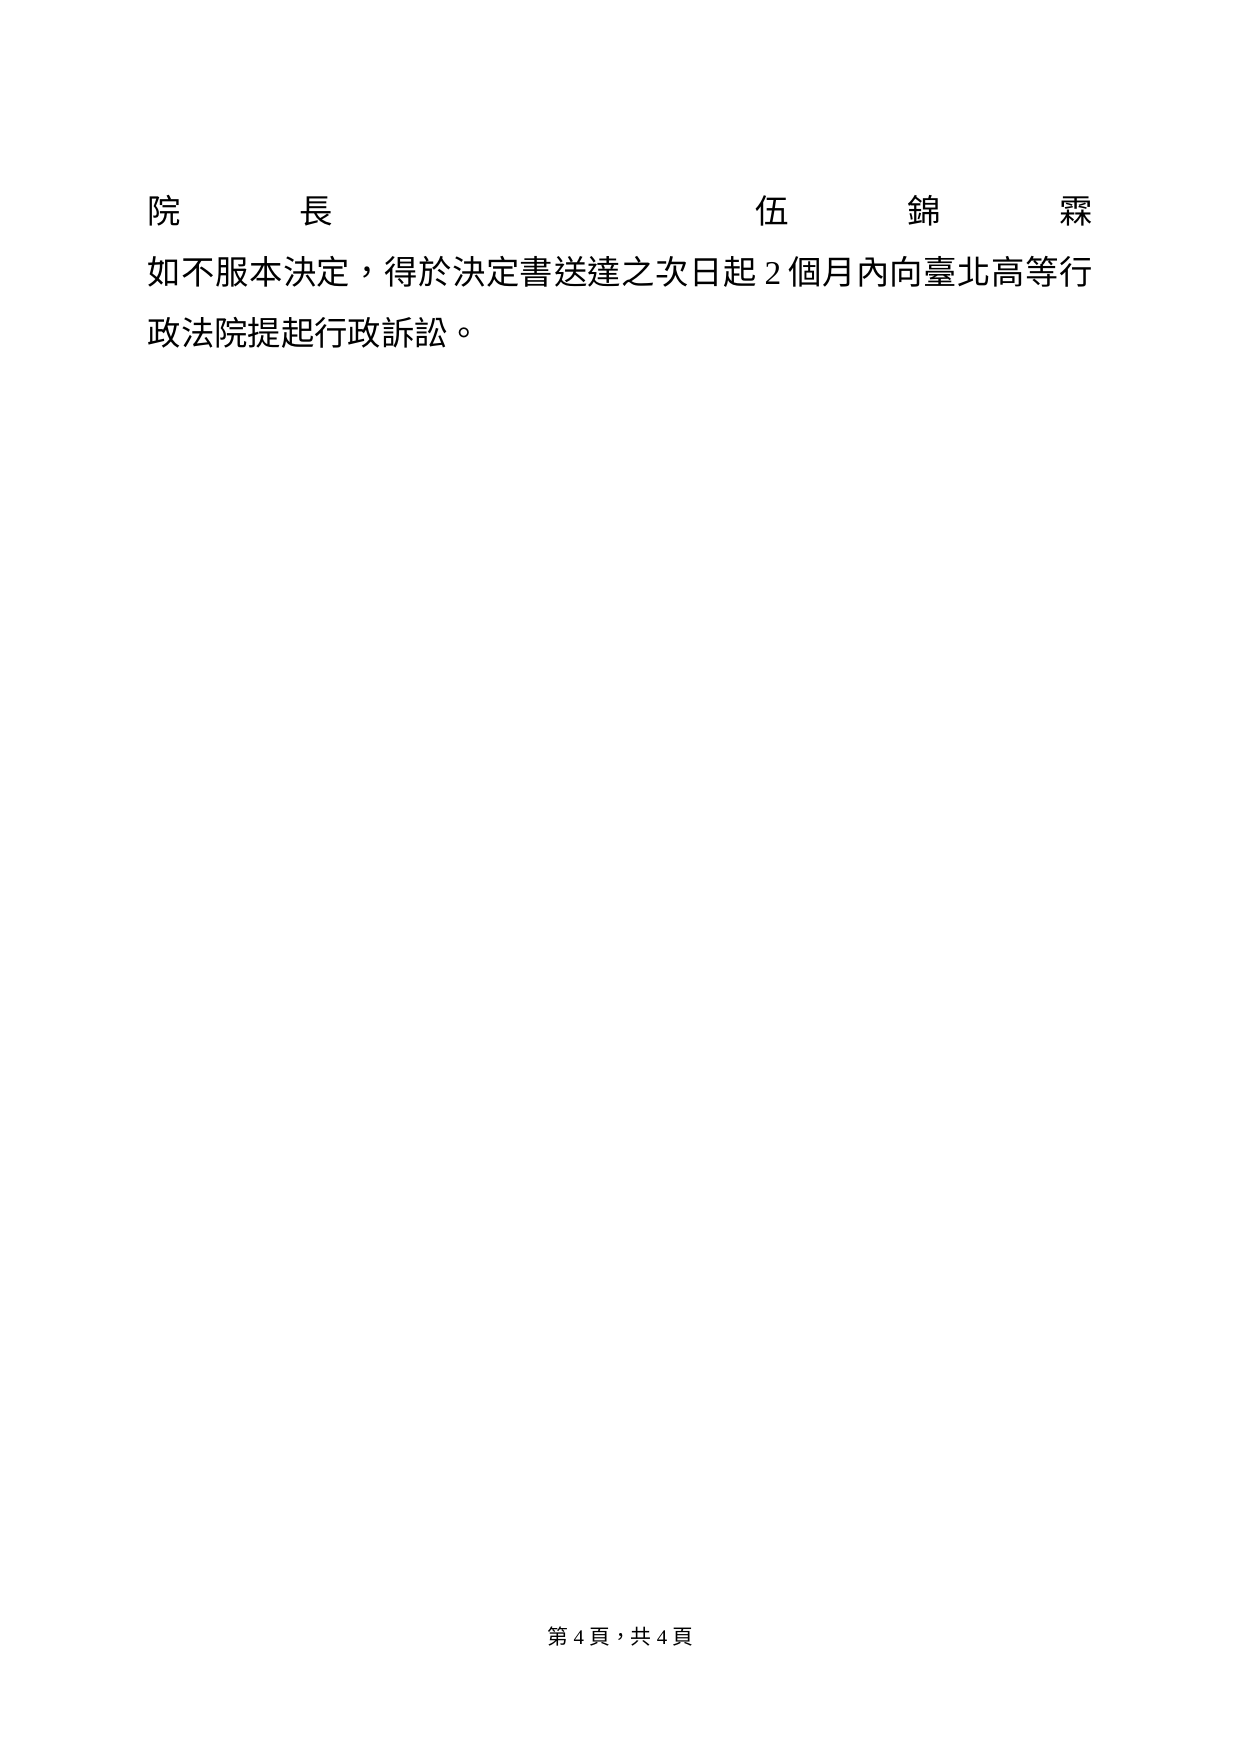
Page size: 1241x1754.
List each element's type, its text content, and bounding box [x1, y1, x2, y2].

text 院長 伍錦霖 [148, 174, 1092, 236]
text 如不服本決定，得於決定書送達之次日起2個月內向臺北高等行政法院提起行政訴訟。 [148, 236, 1092, 357]
